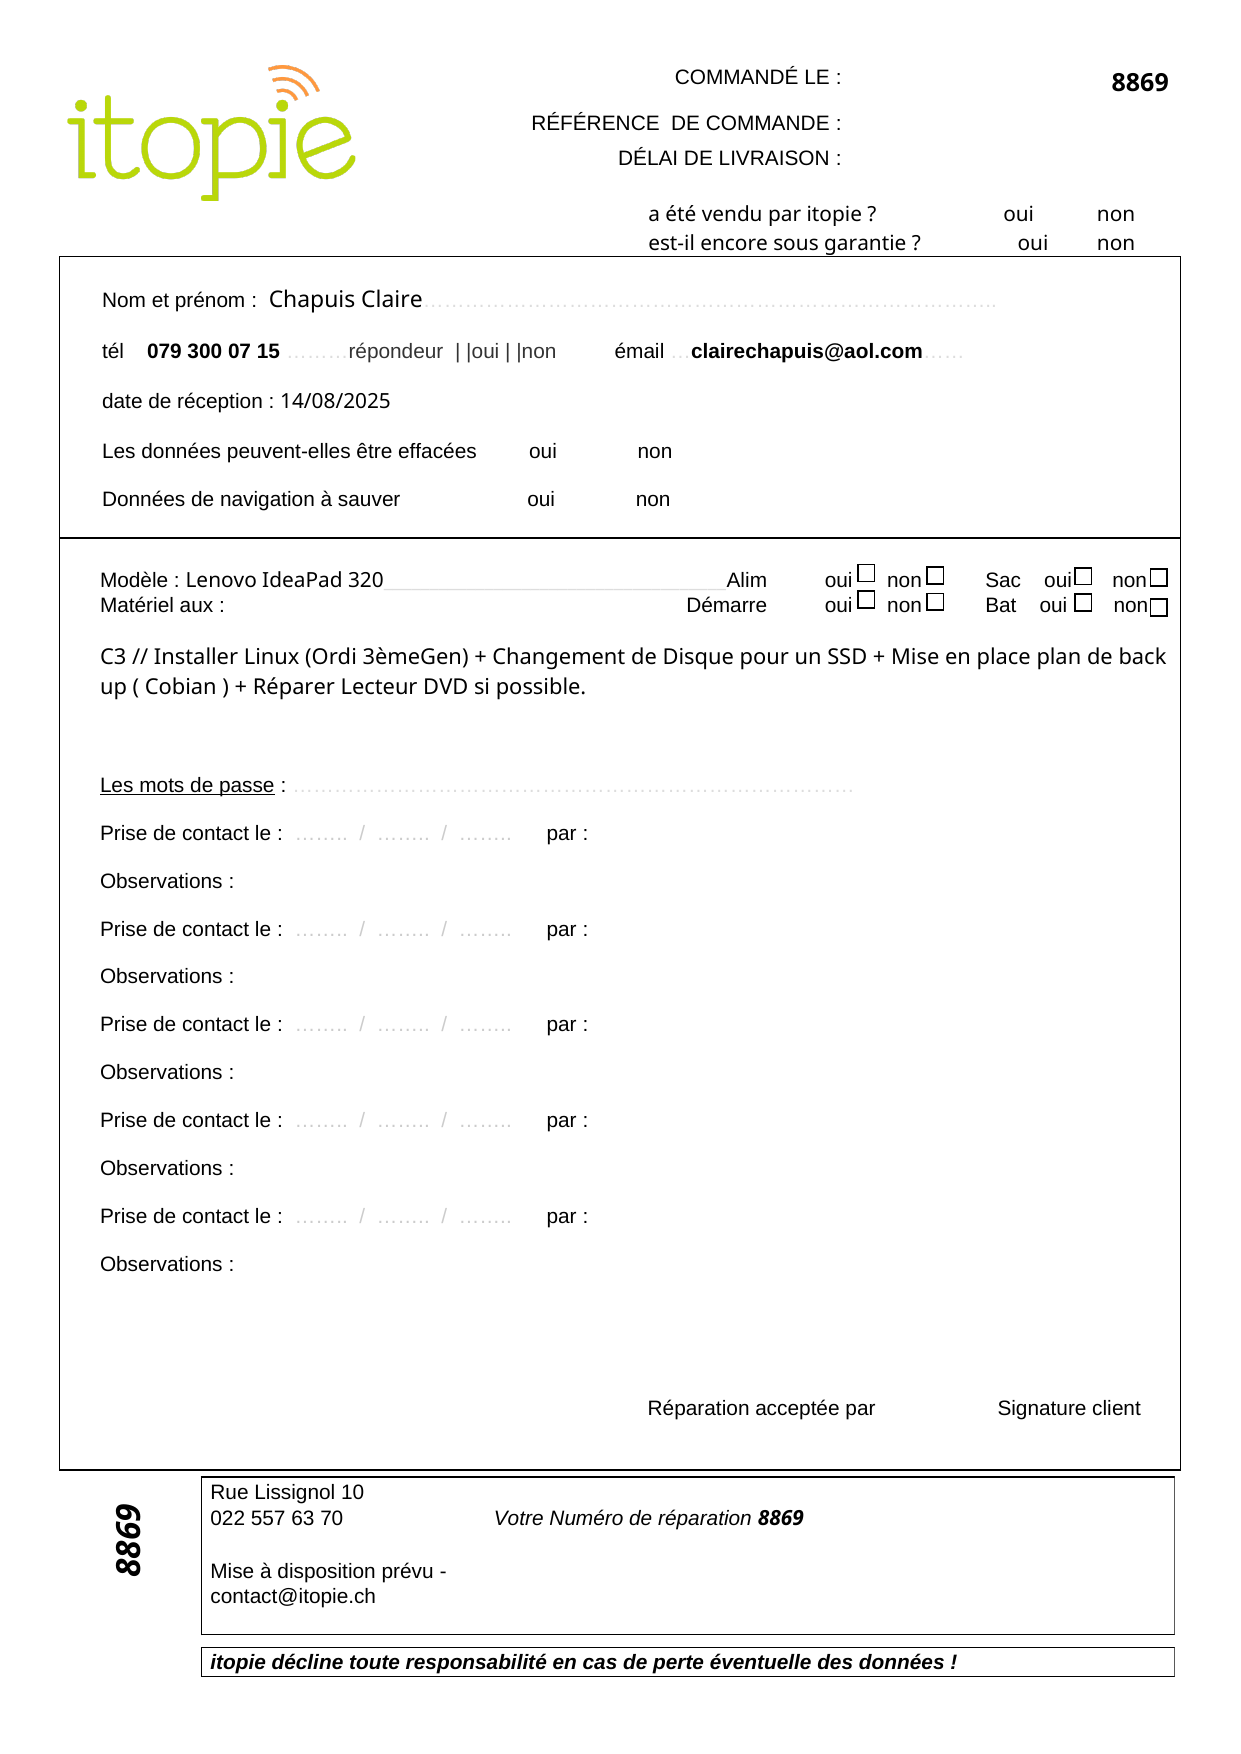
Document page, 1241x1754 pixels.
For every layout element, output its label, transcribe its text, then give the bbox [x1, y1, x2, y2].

table_header 8869 [59, 1471, 195, 1683]
text date de réception : 14/08/2025 [60, 383, 1180, 415]
table_header Rue Lissignol 10 022 557 63 70 Votre Numéro de réparation 8869 Mise à disposition prévu - contact@itopie.ch [195, 1471, 1180, 1641]
table_header COMMANDÉ LE : [490, 59, 847, 104]
text Les mots de passe : ……………………………………………………………………… [60, 769, 1180, 797]
table_cell [847, 105, 1180, 140]
text Les données peuvent-elles être effacées oui non [60, 436, 1180, 463]
text Modèle : Lenovo IdeaPad 320 Alim oui non Sac oui non [948, 562, 1180, 590]
text Observations : [60, 865, 1180, 892]
text Prise de contact le : …….. / …….. / …….. par : [60, 1105, 1180, 1132]
text Prise de contact le : …….. / …….. / …….. par : [60, 1009, 1180, 1036]
text Observations : [60, 1153, 1180, 1180]
table_cell RÉFÉRENCE DE COMMANDE : [490, 105, 847, 140]
text Nom et prénom : Chapuis Claire……………………………………………………………………….. [60, 280, 1180, 314]
text est-il encore sous garantie ? oui non [59, 228, 1181, 256]
table_cell itopie décline toute responsabilité en cas de perte éventuelle des données ! [195, 1641, 1180, 1683]
text Modèle : Lenovo IdeaPad 320 Alim oui non Sac oui non [60, 562, 856, 590]
text tél 079 300 07 15 ………répondeur | |oui | |non émail …clairechapuis@aol.com…… [60, 335, 1180, 362]
text Observations : [60, 961, 1180, 988]
picture [67, 65, 356, 201]
text Observations : [60, 1249, 1180, 1276]
text Données de navigation à sauver oui non [60, 484, 1180, 511]
text Réparation acceptée par Signature client [60, 1392, 1180, 1419]
text Modèle : Lenovo IdeaPad 320 Alim oui non Sac oui non [879, 562, 925, 590]
text Observations : [60, 1057, 1180, 1084]
text C3 // Installer Linux (Ordi 3èmeGen) + Changement de Disque pour un SSD + Mise en place plan de back up ( Cobian ) + Réparer Lecteur DVD si possible. [60, 638, 1180, 701]
text Prise de contact le : …….. / …….. / …….. par : [60, 817, 1180, 844]
text Prise de contact le : …….. / …….. / …….. par : [60, 913, 1180, 940]
text a été vendu par itopie ? oui non [59, 199, 1181, 228]
text Prise de contact le : …….. / …….. / …….. par : [60, 1201, 1180, 1228]
table_cell [847, 140, 1180, 175]
table_cell DÉLAI DE LIVRAISON : [490, 140, 847, 175]
table_header 8869 [847, 59, 1180, 104]
text Matériel aux : Démarre oui non Bat oui non [60, 590, 1180, 617]
